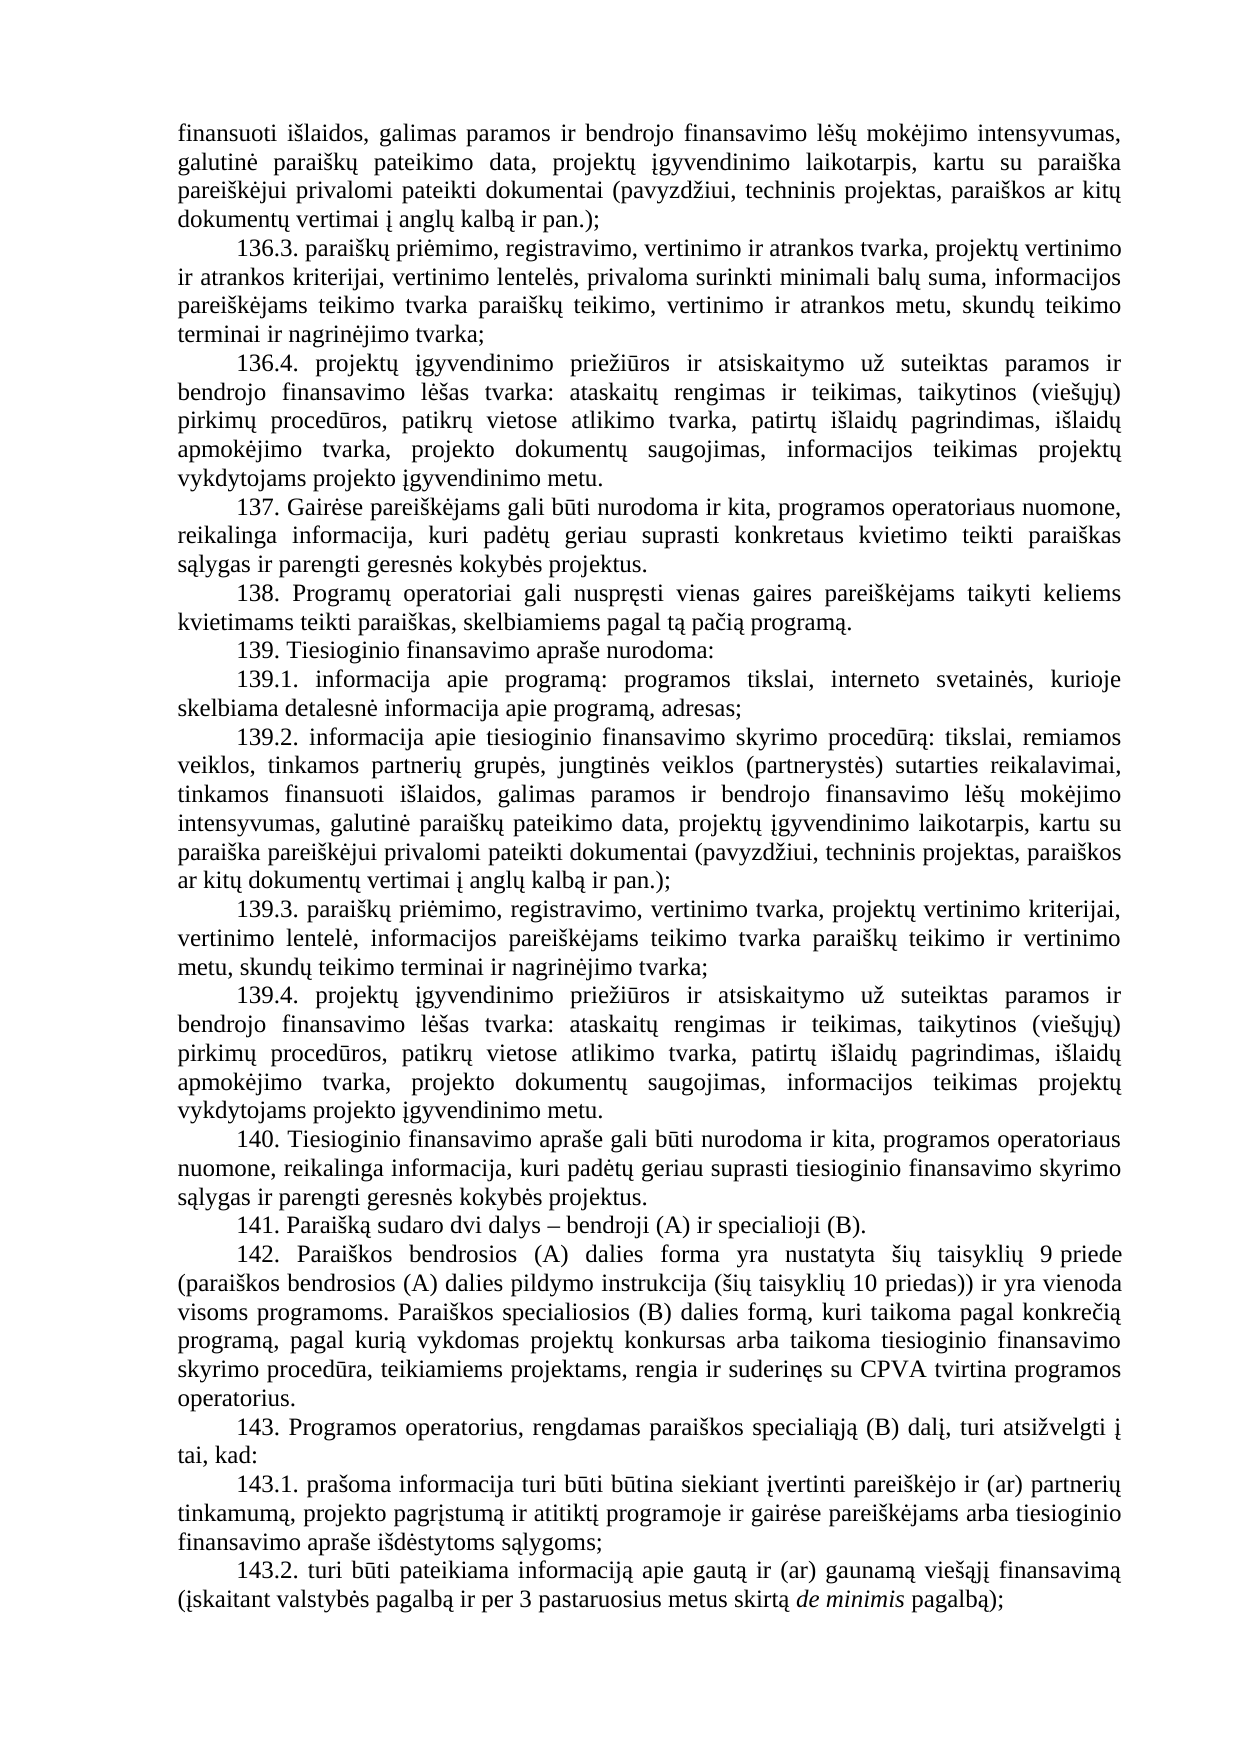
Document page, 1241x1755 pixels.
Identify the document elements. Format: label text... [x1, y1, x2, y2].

text 141. Paraišką sudaro dvi dalys – bendroji (A) ir specialioji (B). [177, 1211, 1122, 1239]
text 137. Gairėse pareiškėjams gali būti nurodoma ir kita, programos operatoriaus nuomone, reikalinga informacija, kuri padėtų geriau suprasti konkretaus kvietimo teikti paraiškas sąlygas ir parengti geresnės kokybės projektus. [177, 492, 1122, 578]
text 142. Paraiškos bendrosios (A) dalies forma yra nustatyta šių taisyklių 9 priede (paraiškos bendrosios (A) dalies pildymo instrukcija (šių taisyklių 10 priedas)) ir yra vienoda visoms programoms. Paraiškos specialiosios (B) dalies formą, kuri taikoma pagal konkrečią programą, pagal kurią vykdomas projektų konkursas arba taikoma tiesioginio finansavimo skyrimo procedūra, teikiamiems projektams, rengia ir suderinęs su CPVA tvirtina programos operatorius. [177, 1239, 1122, 1412]
text 139.2. informacija apie tiesioginio finansavimo skyrimo procedūrą: tikslai, remiamos veiklos, tinkamos partnerių grupės, jungtinės veiklos (partnerystės) sutarties reikalavimai, tinkamos finansuoti išlaidos, galimas paramos ir bendrojo finansavimo lėšų mokėjimo intensyvumas, galutinė paraiškų pateikimo data, projektų įgyvendinimo laikotarpis, kartu su paraiška pareiškėjui privalomi pateikti dokumentai (pavyzdžiui, techninis projektas, paraiškos ar kitų dokumentų vertimai į anglų kalbą ir pan.); [177, 722, 1122, 894]
text 143.1. prašoma informacija turi būti būtina siekiant įvertinti pareiškėjo ir (ar) partnerių tinkamumą, projekto pagrįstumą ir atitiktį programoje ir gairėse pareiškėjams arba tiesioginio finansavimo apraše išdėstytoms sąlygoms; [177, 1469, 1122, 1556]
text 139.3. paraiškų priėmimo, registravimo, vertinimo tvarka, projektų vertinimo kriterijai, vertinimo lentelė, informacijos pareiškėjams teikimo tvarka paraiškų teikimo ir vertinimo metu, skundų teikimo terminai ir nagrinėjimo tvarka; [177, 894, 1122, 981]
text 140. Tiesioginio finansavimo apraše gali būti nurodoma ir kita, programos operatoriaus nuomone, reikalinga informacija, kuri padėtų geriau suprasti tiesioginio finansavimo skyrimo sąlygas ir parengti geresnės kokybės projektus. [177, 1124, 1122, 1211]
text 139.4. projektų įgyvendinimo priežiūros ir atsiskaitymo už suteiktas paramos ir bendrojo finansavimo lėšas tvarka: ataskaitų rengimas ir teikimas, taikytinos (viešųjų) pirkimų procedūros, patikrų vietose atlikimo tvarka, patirtų išlaidų pagrindimas, išlaidų apmokėjimo tvarka, projekto dokumentų saugojimas, informacijos teikimas projektų vykdytojams projekto įgyvendinimo metu. [177, 981, 1122, 1124]
text 136.3. paraiškų priėmimo, registravimo, vertinimo ir atrankos tvarka, projektų vertinimo ir atrankos kriterijai, vertinimo lentelės, privaloma surinkti minimali balų suma, informacijos pareiškėjams teikimo tvarka paraiškų teikimo, vertinimo ir atrankos metu, skundų teikimo terminai ir nagrinėjimo tvarka; [177, 233, 1122, 348]
text 138. Programų operatoriai gali nuspręsti vienas gaires pareiškėjams taikyti keliems kvietimams teikti paraiškas, skelbiamiems pagal tą pačią programą. [177, 578, 1122, 636]
text 139. Tiesioginio finansavimo apraše nurodoma: [177, 636, 1122, 664]
text 143.2. turi būti pateikiama informaciją apie gautą ir (ar) gaunamą viešąjį finansavimą (įskaitant valstybės pagalbą ir per 3 pastaruosius metus skirtą de minimis pagalbą); [177, 1556, 1122, 1613]
text 143. Programos operatorius, rengdamas paraiškos specialiąją (B) dalį, turi atsižvelgti į tai, kad: [177, 1412, 1122, 1469]
text 136.4. projektų įgyvendinimo priežiūros ir atsiskaitymo už suteiktas paramos ir bendrojo finansavimo lėšas tvarka: ataskaitų rengimas ir teikimas, taikytinos (viešųjų) pirkimų procedūros, patikrų vietose atlikimo tvarka, patirtų išlaidų pagrindimas, išlaidų apmokėjimo tvarka, projekto dokumentų saugojimas, informacijos teikimas projektų vykdytojams projekto įgyvendinimo metu. [177, 348, 1122, 492]
text finansuoti išlaidos, galimas paramos ir bendrojo finansavimo lėšų mokėjimo intensyvumas, galutinė paraiškų pateikimo data, projektų įgyvendinimo laikotarpis, kartu su paraiška pareiškėjui privalomi pateikti dokumentai (pavyzdžiui, techninis projektas, paraiškos ar kitų dokumentų vertimai į anglų kalbą ir pan.); [177, 118, 1122, 233]
text 139.1. informacija apie programą: programos tikslai, interneto svetainės, kurioje skelbiama detalesnė informacija apie programą, adresas; [177, 664, 1122, 722]
